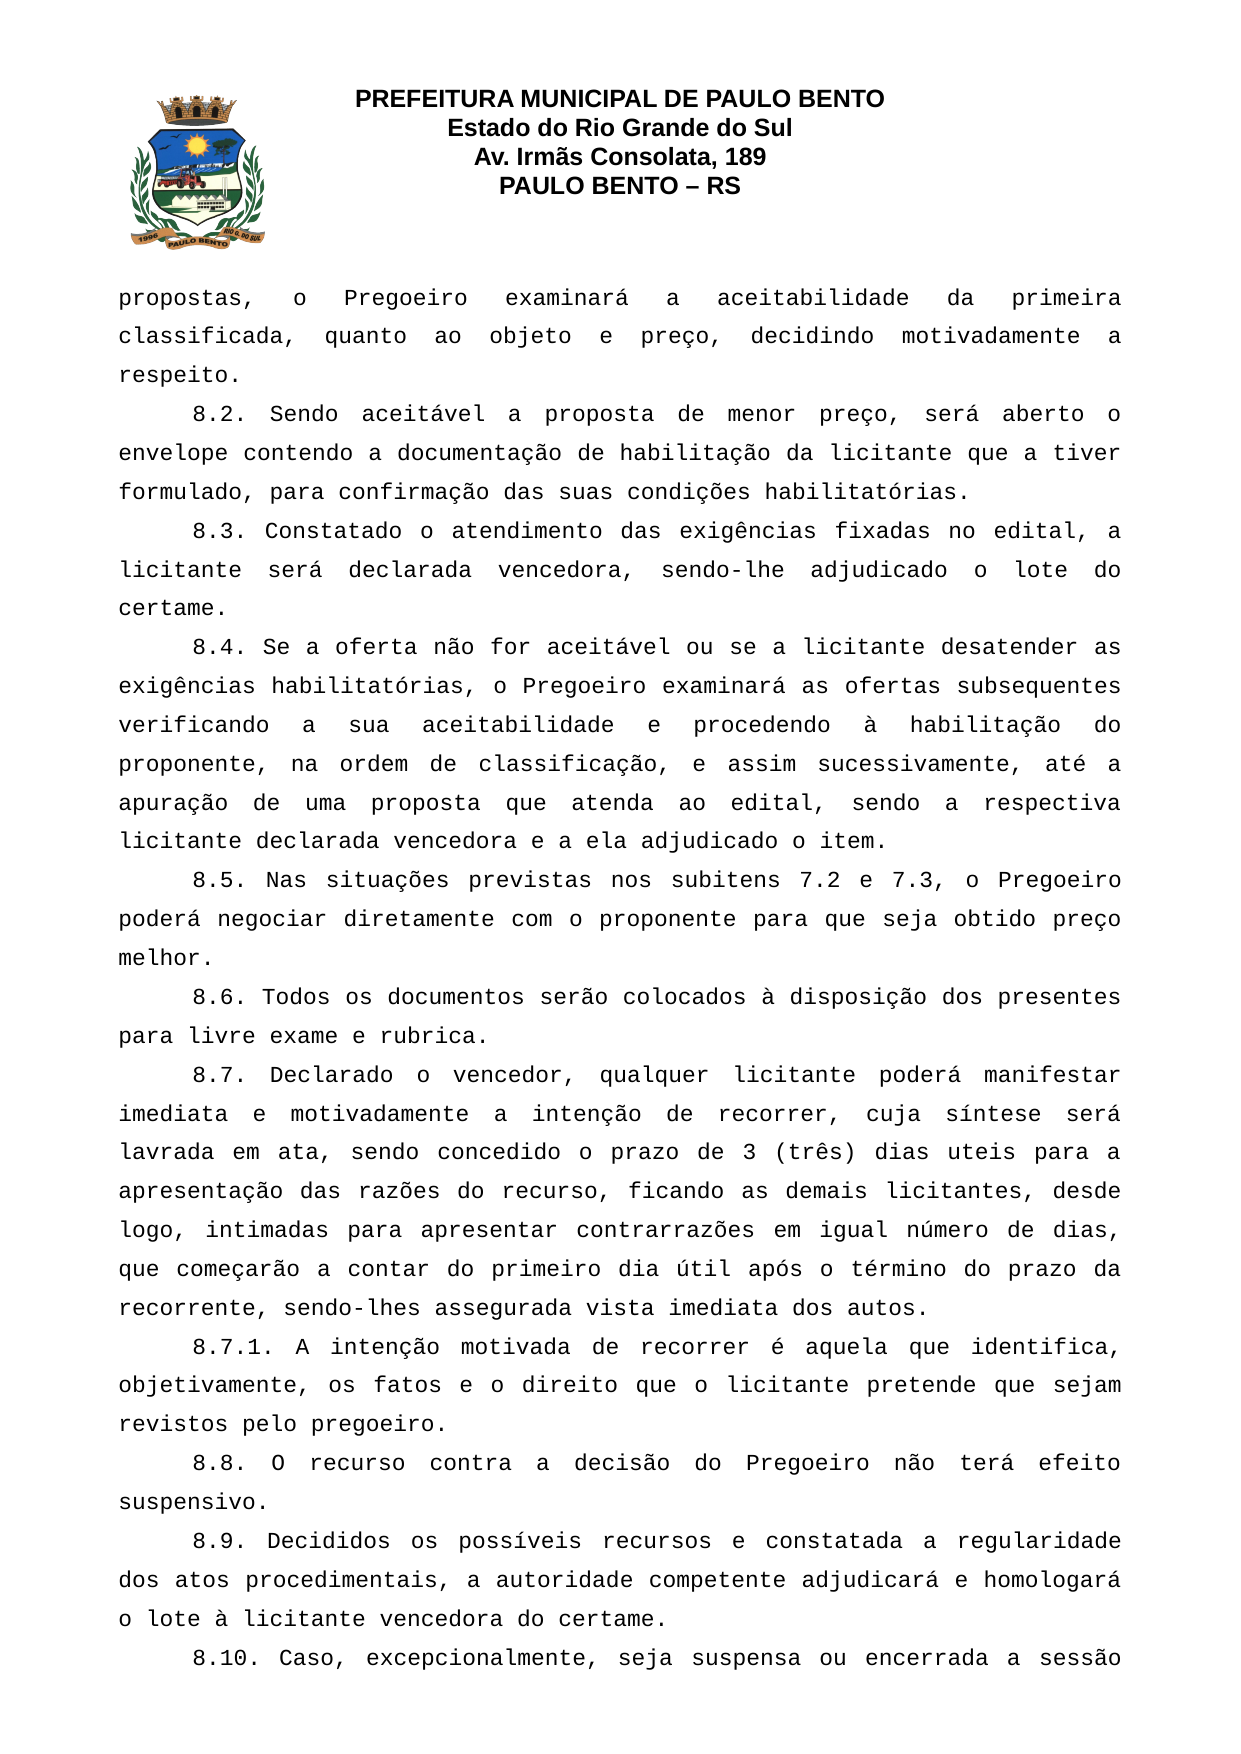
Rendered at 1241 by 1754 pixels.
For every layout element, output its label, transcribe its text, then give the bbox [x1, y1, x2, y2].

text 8.7. Declarado o vencedor, qualquer licitante poderá manifestar imediata e motivadamente a intenção de recorrer, cuja síntese será lavrada em ata, sendo concedido o prazo de 3 (três) dias uteis para a apresentação das razões do recurso, ficando as demais licitantes, desde logo, intimadas para apresentar contrarrazões em igual número de dias, que começarão a contar do primeiro dia útil após o término do prazo da recorrente, sendo-lhes assegurada vista imediata dos autos. [118, 1063, 1122, 1322]
text 8.9. Decididos os possíveis recursos e constatada a regularidade dos atos procedimentais, a autoridade competente adjudicará e homologará o lote à licitante vencedora do certame. [118, 1529, 1122, 1633]
text propostas, o Pregoeiro examinará a aceitabilidade da primeira classificada, quanto ao objeto e preço, decidindo motivadamente a respeito. [118, 286, 1122, 389]
text 8.10. Caso, excepcionalmente, seja suspensa ou encerrada a sessão [118, 1646, 1122, 1672]
text 8.6. Todos os documentos serão colocados à disposição dos presentes para livre exame e rubrica. [118, 985, 1122, 1050]
text 8.8. O recurso contra a decisão do Pregoeiro não terá efeito suspensivo. [118, 1452, 1122, 1516]
text 8.2. Sendo aceitável a proposta de menor preço, será aberto o envelope contendo a documentação de habilitação da licitante que a tiver formulado, para confirmação das suas condições habilitatórias. [118, 402, 1122, 506]
text 8.3. Constatado o atendimento das exigências fixadas no edital, a licitante será declarada vencedora, sendo-lhe adjudicado o lote do certame. [118, 519, 1122, 623]
text 8.4. Se a oferta não for aceitável ou se a licitante desatender as exigências habilitatórias, o Pregoeiro examinará as ofertas subsequentes verificando a sua aceitabilidade e procedendo à habilitação do proponente, na ordem de classificação, e assim sucessivamente, até a apuração de uma proposta que atenda ao edital, sendo a respectiva licitante declarada vencedora e a ela adjudicado o item. [118, 636, 1122, 856]
text 8.7.1. A intenção motivada de recorrer é aquela que identifica, objetivamente, os fatos e o direito que o licitante pretende que sejam revistos pelo pregoeiro. [118, 1335, 1122, 1439]
text 8.5. Nas situações previstas nos subitens 7.2 e 7.3, o Pregoeiro poderá negociar diretamente com o proponente para que seja obtido preço melhor. [118, 869, 1122, 972]
picture [130, 95, 265, 250]
